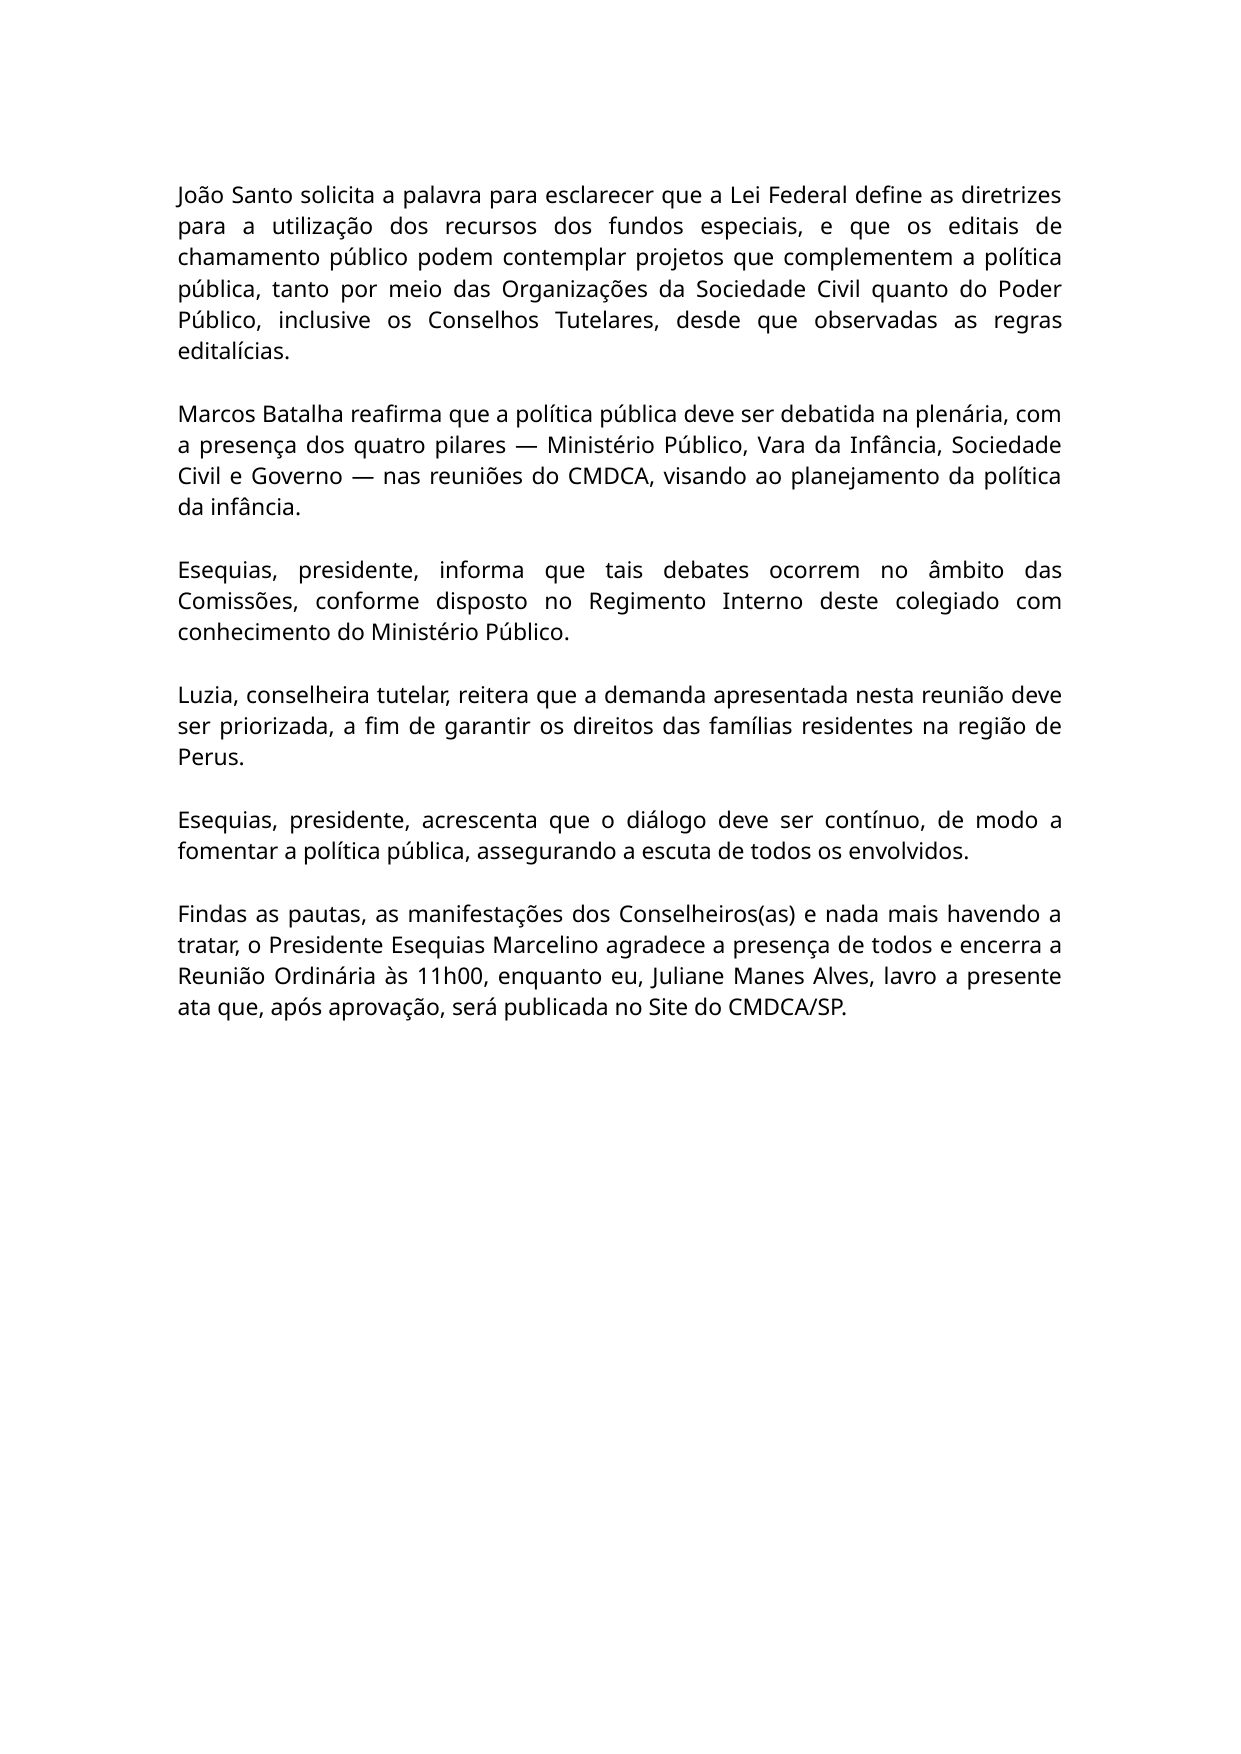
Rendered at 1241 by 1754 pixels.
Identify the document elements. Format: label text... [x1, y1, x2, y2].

text Luzia, conselheira tutelar, reitera que a demanda apresentada nesta reunião deve ser priorizada, a fim de garantir os direitos das famílias residentes na região de Perus. [177, 679, 1063, 773]
text Marcos Batalha reafirma que a política pública deve ser debatida na plenária, com a presença dos quatro pilares — Ministério Público, Vara da Infância, Sociedade Civil e Governo — nas reuniões do CMDCA, visando ao planejamento da política da infância. [177, 398, 1063, 523]
text Esequias, presidente, acrescenta que o diálogo deve ser contínuo, de modo a fomentar a política pública, assegurando a escuta de todos os envolvidos. [177, 804, 1063, 866]
text Esequias, presidente, informa que tais debates ocorrem no âmbito das Comissões, conforme disposto no Regimento Interno deste colegiado com conhecimento do Ministério Público. [177, 554, 1063, 648]
text Findas as pautas, as manifestações dos Conselheiros(as) e nada mais havendo a tratar, o Presidente Esequias Marcelino agradece a presença de todos e encerra a Reunião Ordinária às 11h00, enquanto eu, Juliane Manes Alves, lavro a presente ata que, após aprovação, será publicada no Site do CMDCA/SP. [177, 898, 1063, 1023]
text João Santo solicita a palavra para esclarecer que a Lei Federal define as diretrizes para a utilização dos recursos dos fundos especiais, e que os editais de chamamento público podem contemplar projetos que complementem a política pública, tanto por meio das Organizações da Sociedade Civil quanto do Poder Público, inclusive os Conselhos Tutelares, desde que observadas as regras editalícias. [177, 179, 1063, 366]
